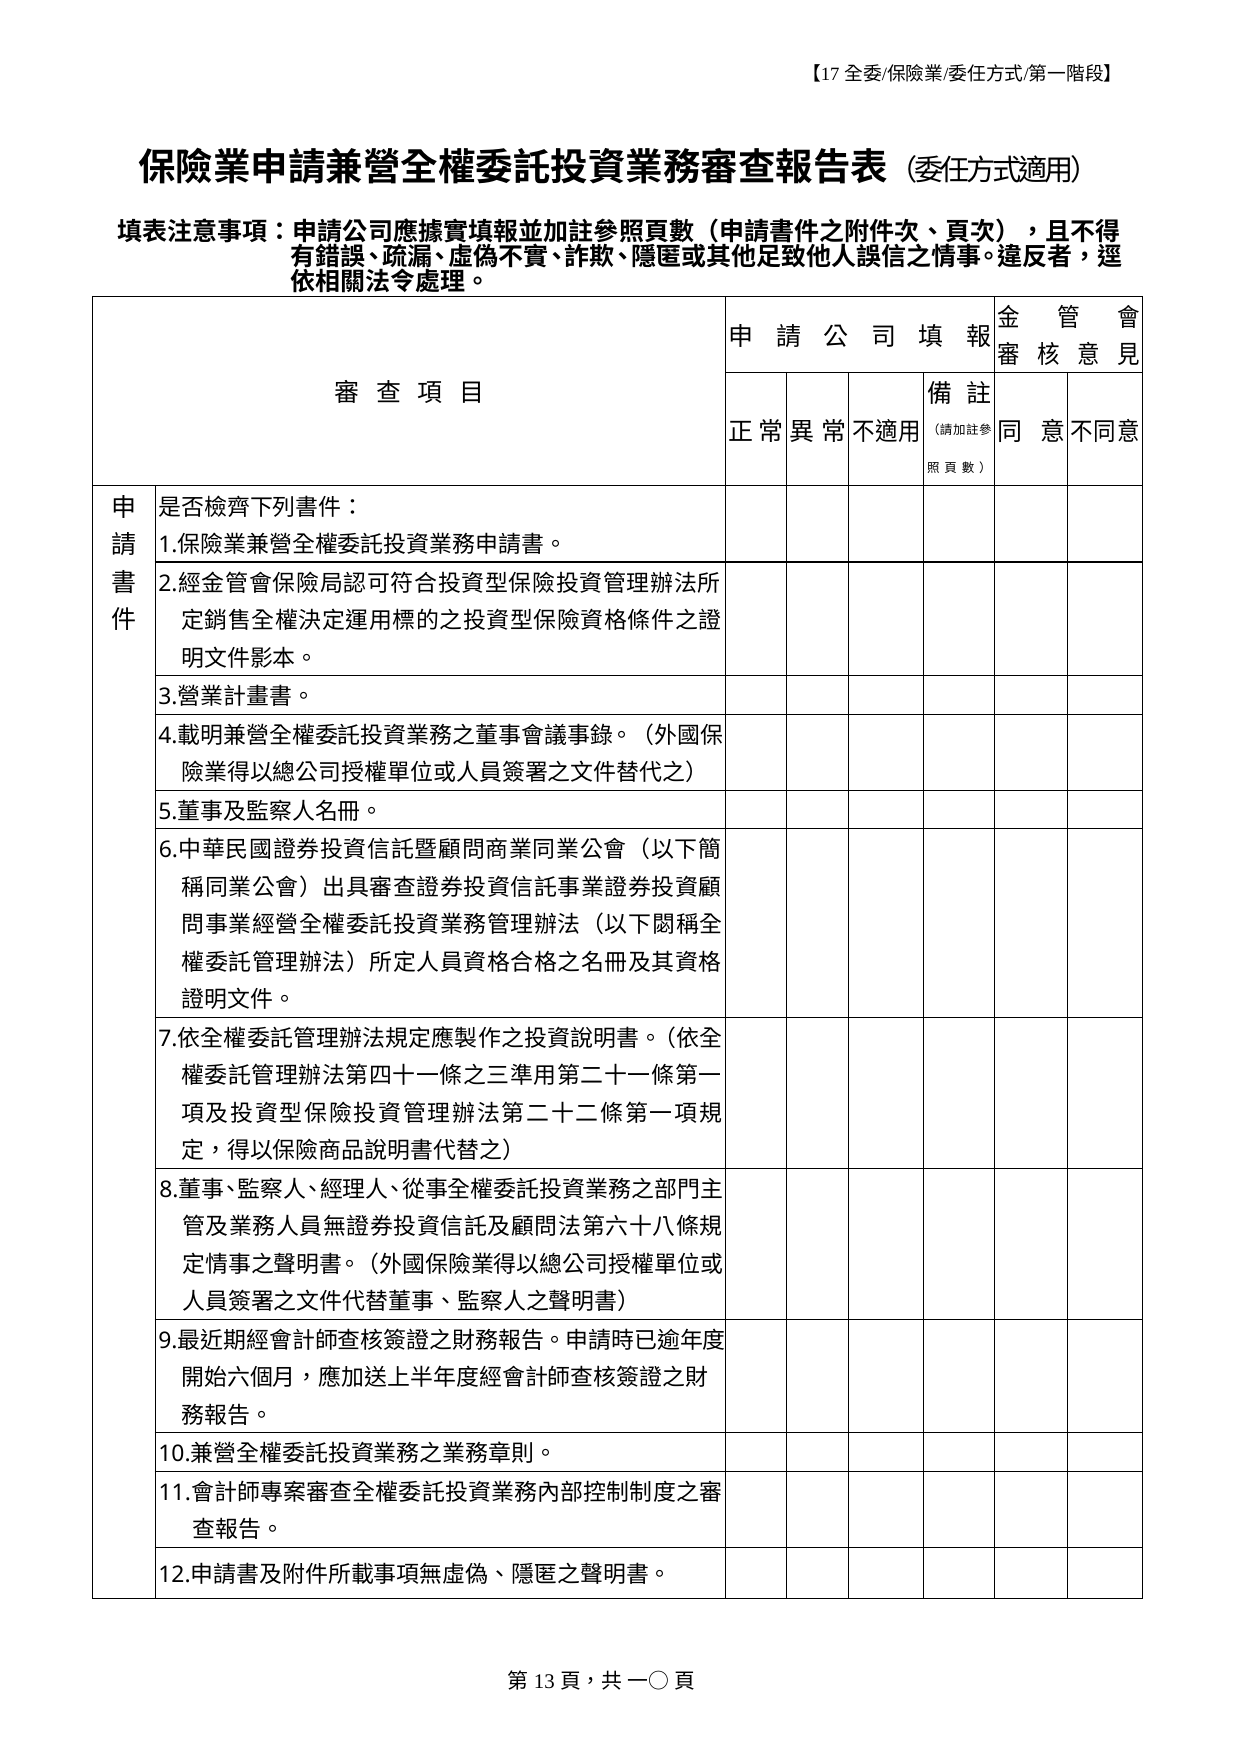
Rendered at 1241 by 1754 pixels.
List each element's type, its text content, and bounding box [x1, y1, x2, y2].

table_cell [995, 1433, 1067, 1471]
table_cell [726, 563, 786, 675]
table_cell [849, 1018, 923, 1168]
table_cell [726, 676, 786, 713]
table_cell 異常 [787, 373, 848, 485]
table_cell [1068, 1433, 1142, 1471]
table_cell [726, 791, 786, 828]
table_cell [787, 715, 848, 789]
table_cell 2.經金管會保險局認可符合投資型保險投資管理辦法所定銷售全權決定運用標的之投資型保險資格條件之證明文件影本。 [156, 563, 725, 675]
table_cell [726, 1548, 786, 1598]
table_cell [1068, 791, 1142, 828]
table_cell [849, 1169, 923, 1319]
table_cell [924, 1018, 994, 1168]
table_cell [787, 1548, 848, 1598]
table_cell 不同意 [1068, 373, 1142, 485]
table_cell [849, 1320, 923, 1432]
table_cell [995, 1018, 1067, 1168]
table_cell [787, 791, 848, 828]
table_cell [924, 1169, 994, 1319]
table_cell [849, 791, 923, 828]
text 填表注意事項：申請公司應據實填報並加註參照頁數（申請書件之附件次、頁次），且不得有錯誤、疏漏、虛偽不實、詐欺、隱匿或其他足致他人誤信之情事。違反者，逕依相關法令處理。 [117, 221, 1122, 296]
table_cell [726, 715, 786, 789]
table_cell [1068, 1018, 1142, 1168]
table_cell 5.董事及監察人名冊。 [156, 791, 725, 828]
table_cell [787, 1018, 848, 1168]
table_cell [995, 486, 1067, 561]
table_cell [995, 1548, 1067, 1598]
table_cell [1068, 563, 1142, 675]
table_cell [726, 1433, 786, 1471]
table_header 申 請 公 司 填 報 [726, 297, 994, 372]
table_cell [849, 1433, 923, 1471]
table_cell 6.中華民國證券投資信託暨顧問商業同業公會（以下簡稱同業公會）出具審查證券投資信託事業證券投資顧問事業經營全權委託投資業務管理辦法（以下閟稱全權委託管理辦法）所定人員資格合格之名冊及其資格證明文件。 [156, 829, 725, 1017]
table_cell 申 請 書 件 [93, 486, 155, 1598]
table_cell [726, 1169, 786, 1319]
table_cell [849, 1472, 923, 1547]
table_cell [787, 829, 848, 1017]
table_cell [1068, 1320, 1142, 1432]
table_cell 不適用 [849, 373, 923, 485]
table_cell [787, 1320, 848, 1432]
table_cell [924, 1433, 994, 1471]
table_cell [924, 563, 994, 675]
table_cell [924, 715, 994, 789]
table_cell [849, 715, 923, 789]
table_cell 12.申請書及附件所載事項無虛偽、隱匿之聲明書。 [156, 1548, 725, 1598]
table_cell 正常 [726, 373, 786, 485]
table_cell 10.兼營全權委託投資業務之業務章則。 [156, 1433, 725, 1471]
table_cell [924, 486, 994, 561]
table_cell [726, 1320, 786, 1432]
table_cell [849, 1548, 923, 1598]
table_cell [726, 486, 786, 561]
table_cell [995, 791, 1067, 828]
table_cell [849, 563, 923, 675]
table_cell [995, 715, 1067, 789]
table_cell [924, 1320, 994, 1432]
table_cell [1068, 676, 1142, 713]
table_cell [787, 563, 848, 675]
table_cell [787, 1472, 848, 1547]
table_cell 是否檢齊下列書件： 1.保險業兼營全權委託投資業務申請書。 [156, 486, 725, 561]
table_cell [1068, 486, 1142, 561]
table_cell [995, 829, 1067, 1017]
table_cell 9.最近期經會計師查核簽證之財務報告。申請時已逾年度開始六個月，應加送上半年度經會計師查核簽證之財務報告。 [156, 1320, 725, 1432]
table_cell [1068, 1169, 1142, 1319]
table_cell [787, 1433, 848, 1471]
table_cell 11.會計師專案審查全權委託投資業務內部控制制度之審查報告。 [156, 1472, 725, 1547]
table_header 金管會 審核意見 [995, 297, 1142, 372]
table_cell [924, 1472, 994, 1547]
table_cell [924, 791, 994, 828]
table_cell 同意 [995, 373, 1067, 485]
table_cell [1068, 1548, 1142, 1598]
table_cell [995, 1472, 1067, 1547]
table_cell [787, 676, 848, 713]
table_cell [995, 1320, 1067, 1432]
table_cell [995, 1169, 1067, 1319]
table_cell [787, 1169, 848, 1319]
text 保險業申請兼營全權委託投資業務審查報告表（委任方式適用） [118, 127, 1122, 202]
table_cell [849, 676, 923, 713]
table_cell [995, 563, 1067, 675]
table_cell [726, 1018, 786, 1168]
table_cell 3.營業計畫書。 [156, 676, 725, 713]
table_cell [1068, 715, 1142, 789]
table_cell [1068, 829, 1142, 1017]
table_cell [787, 486, 848, 561]
table_cell 8.董事、監察人、經理人、從事全權委託投資業務之部門主管及業務人員無證券投資信託及顧問法第六十八條規定情事之聲明書。（外國保險業得以總公司授權單位或人員簽署之文件代替董事、監察人之聲明書） [156, 1169, 725, 1319]
table_cell [924, 829, 994, 1017]
table_header 審 查 項 目 [93, 297, 725, 485]
table_cell 4.載明兼營全權委託投資業務之董事會議事錄。（外國保險業得以總公司授權單位或人員簽署之文件替代之） [156, 715, 725, 789]
table_cell [924, 1548, 994, 1598]
table_cell [924, 676, 994, 713]
table_cell [849, 486, 923, 561]
table_cell [726, 829, 786, 1017]
table_cell 備註（請加註參照頁數） [924, 373, 994, 485]
table_cell [849, 829, 923, 1017]
table_cell [726, 1472, 786, 1547]
table_cell [995, 676, 1067, 713]
table_cell [1068, 1472, 1142, 1547]
table_cell 7.依全權委託管理辦法規定應製作之投資說明書。（依全權委託管理辦法第四十一條之三準用第二十一條第一項及投資型保險投資管理辦法第二十二條第一項規定，得以保險商品說明書代替之） [156, 1018, 725, 1168]
